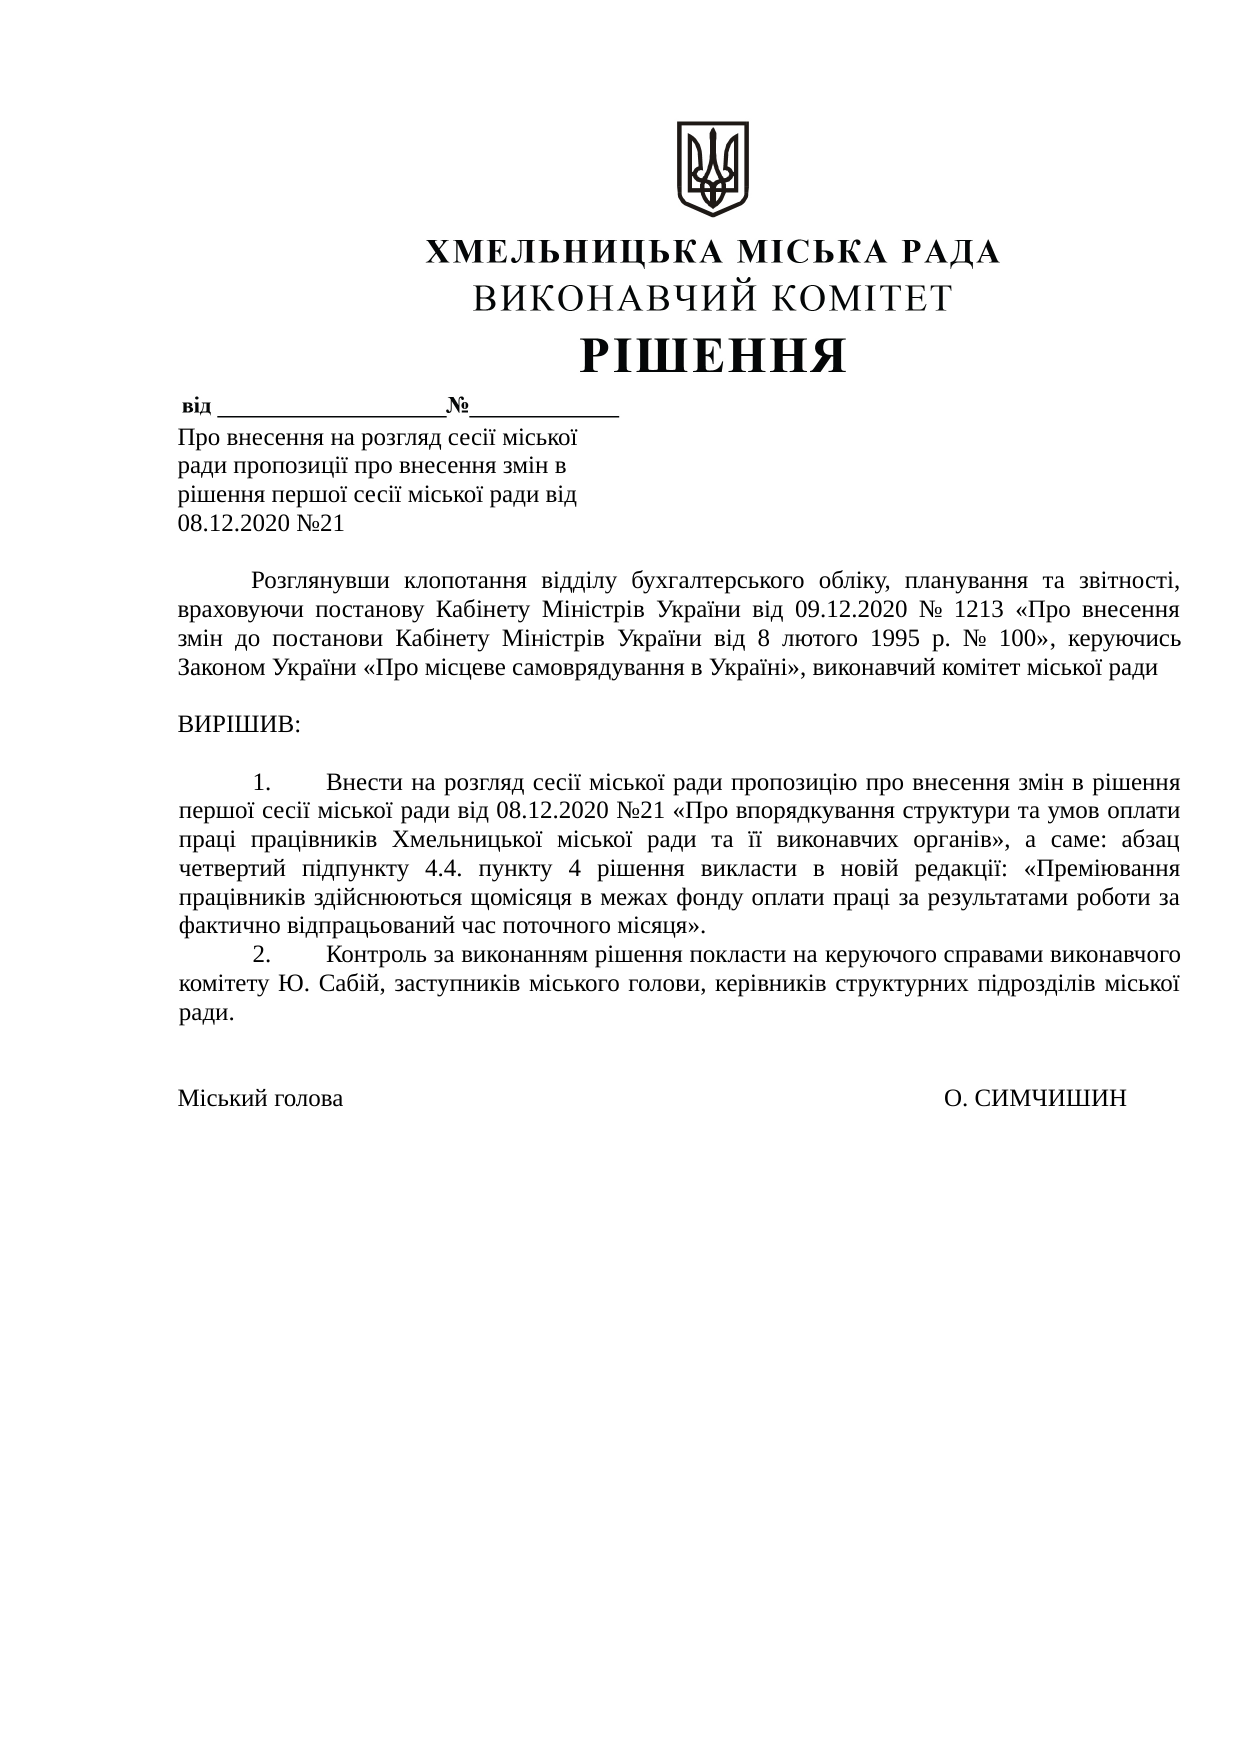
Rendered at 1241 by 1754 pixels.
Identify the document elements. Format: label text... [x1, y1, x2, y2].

text Про внесення на розгляд сесії міської [177, 422, 1181, 450]
text ВИРІШИВ: [177, 709, 1181, 738]
text Розглянувши клопотання відділу бухгалтерського обліку, планування та звітності, враховуючи постанову Кабінету Міністрів України від 09.12.2020 № 1213 «Про внесення змін до постанови Кабінету Міністрів України від 8 лютого 1995 р. № 100», керуючись Законом України «Про місцеве самоврядування в Україні», виконавчий комітет міської ради [177, 565, 1181, 680]
list Внести на розгляд сесії міської ради пропозицію про внесення змін в рішення першої сесії міської ради від 08.12.2020 №21 «Про впорядкування структури та умов оплати праці працівників Хмельницької міської ради та її виконавчих органів», а саме: абзац четвертий підпункту 4.4. пункту 4 рішення викласти в новій редакції: «Преміювання працівників здійснюються щомісяця в межах фонду оплати праці за результатами роботи за фактично відпрацьований час поточного місяця». [179, 767, 1181, 939]
list Контроль за виконанням рішення покласти на керуючого справами виконавчого комітету Ю. Сабій, заступників міського голови, керівників структурних підрозділів міської ради. [179, 939, 1181, 1025]
text ради пропозиції про внесення змін в [177, 450, 1181, 479]
text 08.12.2020 №21 [177, 508, 1181, 537]
subtitle Міський голова О. СИМЧИШИН [177, 1083, 1181, 1112]
text рішення першої сесії міської ради від [177, 479, 1181, 508]
